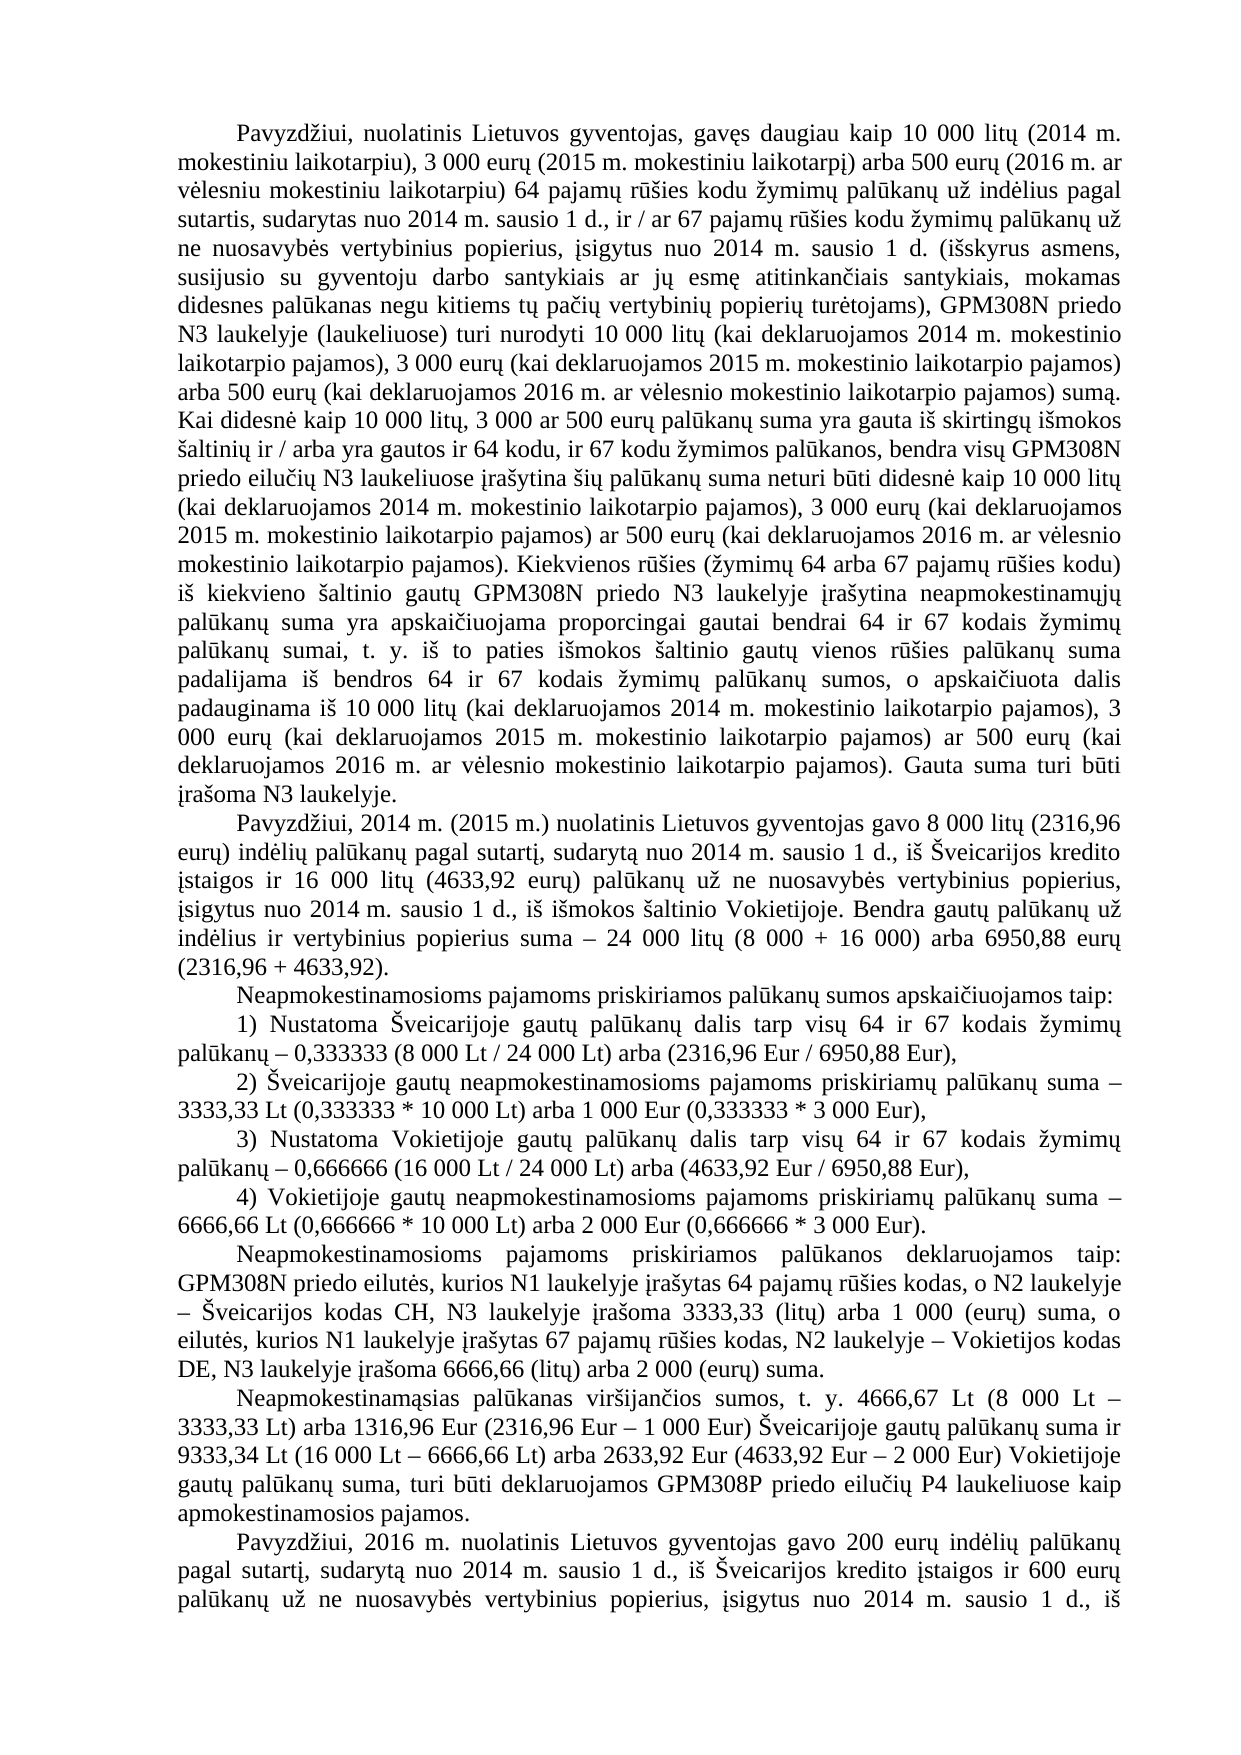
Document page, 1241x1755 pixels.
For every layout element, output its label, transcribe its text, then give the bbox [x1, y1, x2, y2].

text Neapmokestinamosioms pajamoms priskiriamos palūkanos deklaruojamos taip: GPM308N priedo eilutės, kurios N1 laukelyje įrašytas 64 pajamų rūšies kodas, o N2 laukelyje – Šveicarijos kodas CH, N3 laukelyje įrašoma 3333,33 (litų) arba 1 000 (eurų) suma, o eilutės, kurios N1 laukelyje įrašytas 67 pajamų rūšies kodas, N2 laukelyje – Vokietijos kodas DE, N3 laukelyje įrašoma 6666,66 (litų) arba 2 000 (eurų) suma. [177, 1239, 1122, 1383]
text Pavyzdžiui, 2016 m. nuolatinis Lietuvos gyventojas gavo 200 eurų indėlių palūkanų pagal sutartį, sudarytą nuo 2014 m. sausio 1 d., iš Šveicarijos kredito įstaigos ir 600 eurų palūkanų už ne nuosavybės vertybinius popierius, įsigytus nuo 2014 m. sausio 1 d., iš [177, 1527, 1122, 1613]
text Neapmokestinamąsias palūkanas viršijančios sumos, t. y. 4666,67 Lt (8 000 Lt – 3333,33 Lt) arba 1316,96 Eur (2316,96 Eur – 1 000 Eur) Šveicarijoje gautų palūkanų suma ir 9333,34 Lt (16 000 Lt – 6666,66 Lt) arba 2633,92 Eur (4633,92 Eur – 2 000 Eur) Vokietijoje gautų palūkanų suma, turi būti deklaruojamos GPM308P priedo eilučių P4 laukeliuose kaip apmokestinamosios pajamos. [177, 1383, 1122, 1527]
text 2) Šveicarijoje gautų neapmokestinamosioms pajamoms priskiriamų palūkanų suma – 3333,33 Lt (0,333333 * 10 000 Lt) arba 1 000 Eur (0,333333 * 3 000 Eur), [177, 1067, 1122, 1124]
text 1) Nustatoma Šveicarijoje gautų palūkanų dalis tarp visų 64 ir 67 kodais žymimų palūkanų – 0,333333 (8 000 Lt / 24 000 Lt) arba (2316,96 Eur / 6950,88 Eur), [177, 1009, 1122, 1067]
text 3) Nustatoma Vokietijoje gautų palūkanų dalis tarp visų 64 ir 67 kodais žymimų palūkanų – 0,666666 (16 000 Lt / 24 000 Lt) arba (4633,92 Eur / 6950,88 Eur), [177, 1124, 1122, 1182]
text Pavyzdžiui, 2014 m. (2015 m.) nuolatinis Lietuvos gyventojas gavo 8 000 litų (2316,96 eurų) indėlių palūkanų pagal sutartį, sudarytą nuo 2014 m. sausio 1 d., iš Šveicarijos kredito įstaigos ir 16 000 litų (4633,92 eurų) palūkanų už ne nuosavybės vertybinius popierius, įsigytus nuo 2014 m. sausio 1 d., iš išmokos šaltinio Vokietijoje. Bendra gautų palūkanų už indėlius ir vertybinius popierius suma – 24 000 litų (8 000 + 16 000) arba 6950,88 eurų (2316,96 + 4633,92). [177, 808, 1122, 981]
text Pavyzdžiui, nuolatinis Lietuvos gyventojas, gavęs daugiau kaip 10 000 litų (2014 m. mokestiniu laikotarpiu), 3 000 eurų (2015 m. mokestiniu laikotarpį) arba 500 eurų (2016 m. ar vėlesniu mokestiniu laikotarpiu) 64 pajamų rūšies kodu žymimų palūkanų už indėlius pagal sutartis, sudarytas nuo 2014 m. sausio 1 d., ir / ar 67 pajamų rūšies kodu žymimų palūkanų už ne nuosavybės vertybinius popierius, įsigytus nuo 2014 m. sausio 1 d. (išskyrus asmens, susijusio su gyventoju darbo santykiais ar jų esmę atitinkančiais santykiais, mokamas didesnes palūkanas negu kitiems tų pačių vertybinių popierių turėtojams), GPM308N priedo N3 laukelyje (laukeliuose) turi nurodyti 10 000 litų (kai deklaruojamos 2014 m. mokestinio laikotarpio pajamos), 3 000 eurų (kai deklaruojamos 2015 m. mokestinio laikotarpio pajamos) arba 500 eurų (kai deklaruojamos 2016 m. ar vėlesnio mokestinio laikotarpio pajamos) sumą. Kai didesnė kaip 10 000 litų, 3 000 ar 500 eurų palūkanų suma yra gauta iš skirtingų išmokos šaltinių ir / arba yra gautos ir 64 kodu, ir 67 kodu žymimos palūkanos, bendra visų GPM308N priedo eilučių N3 laukeliuose įrašytina šių palūkanų suma neturi būti didesnė kaip 10 000 litų (kai deklaruojamos 2014 m. mokestinio laikotarpio pajamos), 3 000 eurų (kai deklaruojamos 2015 m. mokestinio laikotarpio pajamos) ar 500 eurų (kai deklaruojamos 2016 m. ar vėlesnio mokestinio laikotarpio pajamos). Kiekvienos rūšies (žymimų 64 arba 67 pajamų rūšies kodu) iš kiekvieno šaltinio gautų GPM308N priedo N3 laukelyje įrašytina neapmokestinamųjų palūkanų suma yra apskaičiuojama proporcingai gautai bendrai 64 ir 67 kodais žymimų palūkanų sumai, t. y. iš to paties išmokos šaltinio gautų vienos rūšies palūkanų suma padalijama iš bendros 64 ir 67 kodais žymimų palūkanų sumos, o apskaičiuota dalis padauginama iš 10 000 litų (kai deklaruojamos 2014 m. mokestinio laikotarpio pajamos), 3 000 eurų (kai deklaruojamos 2015 m. mokestinio laikotarpio pajamos) ar 500 eurų (kai deklaruojamos 2016 m. ar vėlesnio mokestinio laikotarpio pajamos). Gauta suma turi būti įrašoma N3 laukelyje. [177, 118, 1122, 808]
text Neapmokestinamosioms pajamoms priskiriamos palūkanų sumos apskaičiuojamos taip: [177, 981, 1122, 1009]
text 4) Vokietijoje gautų neapmokestinamosioms pajamoms priskiriamų palūkanų suma – 6666,66 Lt (0,666666 * 10 000 Lt) arba 2 000 Eur (0,666666 * 3 000 Eur). [177, 1182, 1122, 1239]
